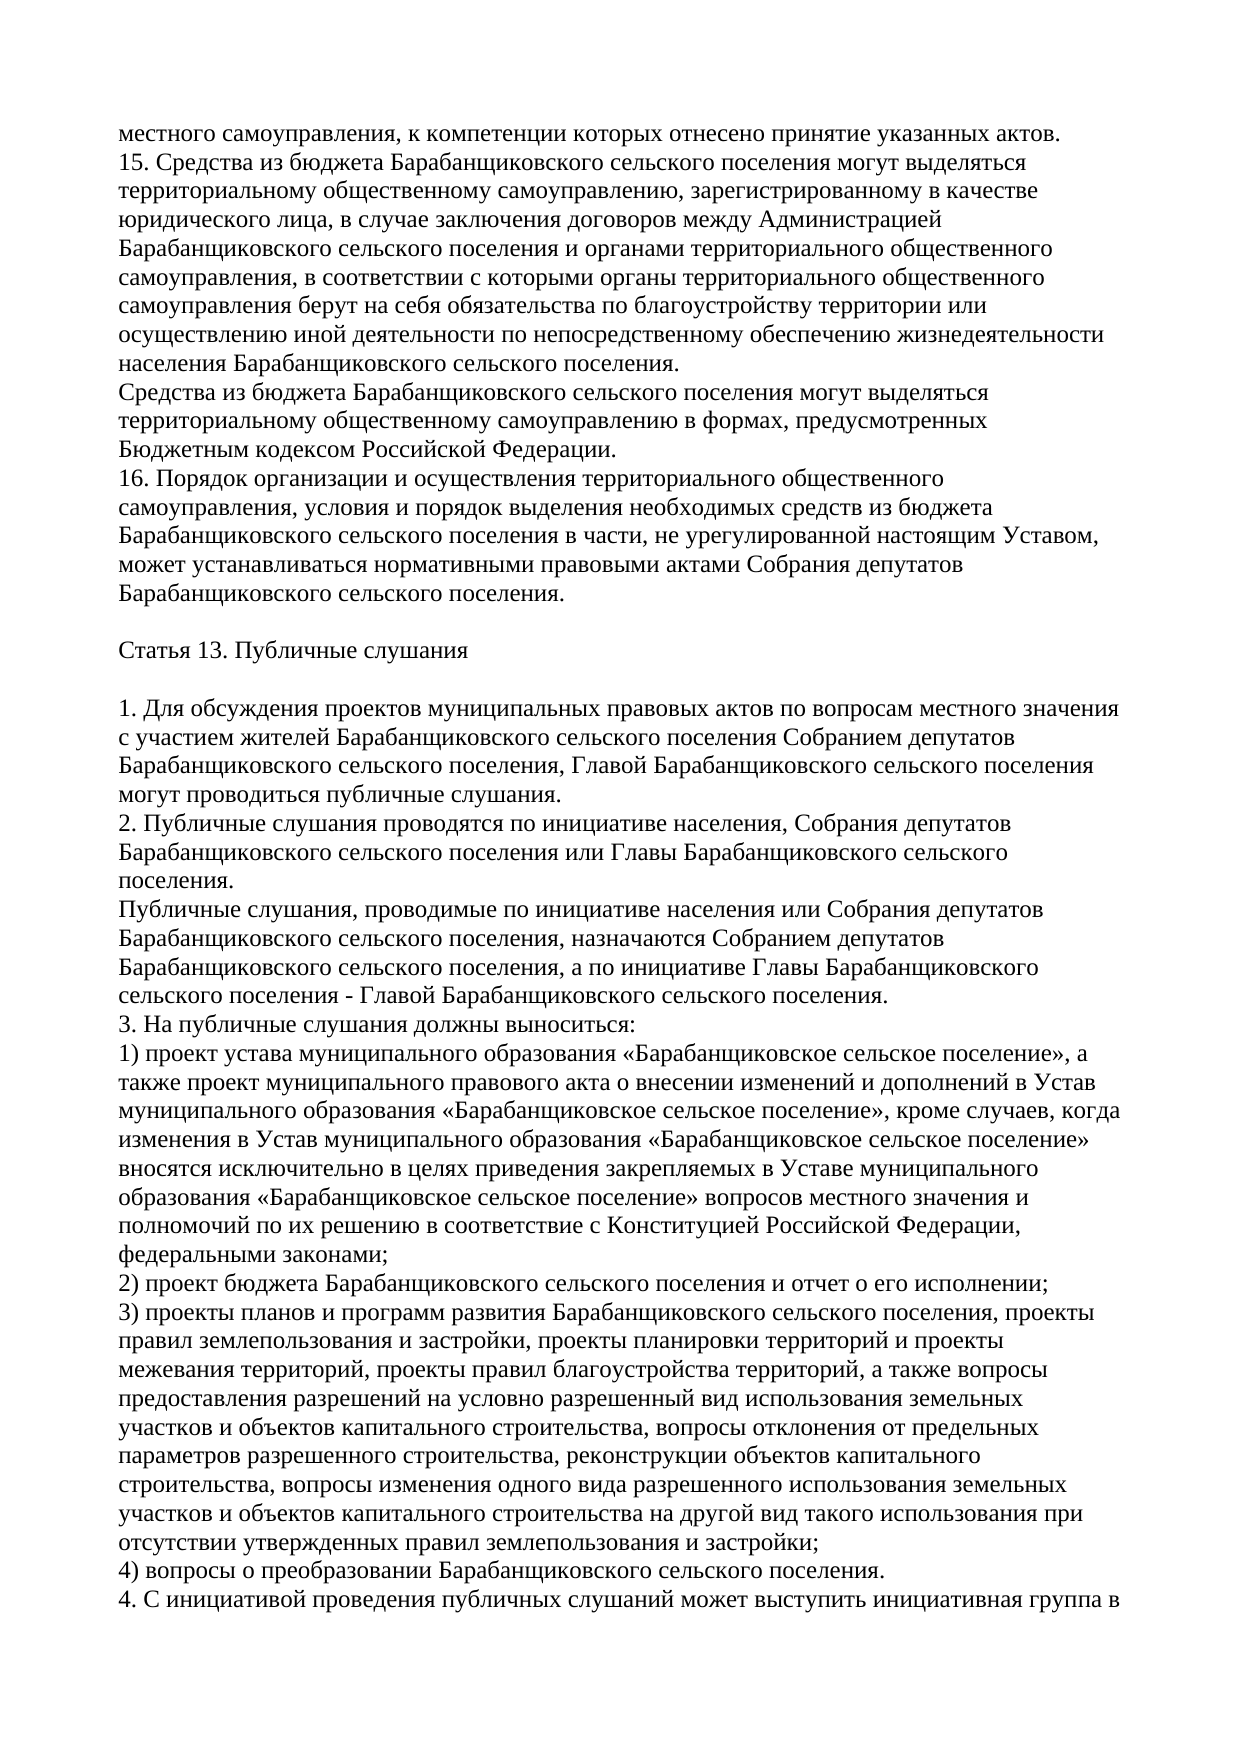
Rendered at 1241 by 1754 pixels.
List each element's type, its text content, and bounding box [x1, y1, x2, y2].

text 4) вопросы о преобразовании Барабанщиковского сельского поселения. [118, 1556, 1122, 1584]
text 1. Для обсуждения проектов муниципальных правовых актов по вопросам местного значения с участием жителей Барабанщиковского сельского поселения Собранием депутатов Барабанщиковского сельского поселения, Главой Барабанщиковского сельского поселения могут проводиться публичные слушания. [118, 693, 1122, 808]
text Публичные слушания, проводимые по инициативе населения или Собрания депутатов Барабанщиковского сельского поселения, назначаются Собранием депутатов Барабанщиковского сельского поселения, а по инициативе Главы Барабанщиковского сельского поселения - Главой Барабанщиковского сельского поселения. [118, 894, 1122, 1009]
text 3) проекты планов и программ развития Барабанщиковского сельского поселения, проекты правил землепользования и застройки, проекты планировки территорий и проекты межевания территорий, проекты правил благоустройства территорий, а также вопросы предоставления разрешений на условно разрешенный вид использования земельных участков и объектов капитального строительства, вопросы отклонения от предельных параметров разрешенного строительства, реконструкции объектов капитального строительства, вопросы изменения одного вида разрешенного использования земельных участков и объектов капитального строительства на другой вид такого использования при отсутствии утвержденных правил землепользования и застройки; [118, 1297, 1122, 1556]
text Средства из бюджета Барабанщиковского сельского поселения могут выделяться территориальному общественному самоуправлению в формах, предусмотренных Бюджетным кодексом Российской Федерации. [118, 377, 1122, 463]
text 1) проект устава муниципального образования «Барабанщиковское сельское поселение», а также проект муниципального правового акта о внесении изменений и дополнений в Устав муниципального образования «Барабанщиковское сельское поселение», кроме случаев, когда изменения в Устав муниципального образования «Барабанщиковское сельское поселение» вносятся исключительно в целях приведения закрепляемых в Уставе муниципального образования «Барабанщиковское сельское поселение» вопросов местного значения и полномочий по их решению в соответствие с Конституцией Российской Федерации, федеральными законами; [118, 1038, 1122, 1268]
text 16. Порядок организации и осуществления территориального общественного самоуправления, условия и порядок выделения необходимых средств из бюджета Барабанщиковского сельского поселения в части, не урегулированной настоящим Уставом, может устанавливаться нормативными правовыми актами Собрания депутатов Барабанщиковского сельского поселения. [118, 463, 1122, 607]
text 2) проект бюджета Барабанщиковского сельского поселения и отчет о его исполнении; [118, 1268, 1122, 1297]
text Статья 13. Публичные слушания [118, 636, 1122, 664]
text 2. Публичные слушания проводятся по инициативе населения, Собрания депутатов Барабанщиковского сельского поселения или Главы Барабанщиковского сельского поселения. [118, 808, 1122, 894]
text местного самоуправления, к компетенции которых отнесено принятие указанных актов. [118, 118, 1122, 147]
text 15. Средства из бюджета Барабанщиковского сельского поселения могут выделяться территориальному общественному самоуправлению, зарегистрированному в качестве юридического лица, в случае заключения договоров между Администрацией Барабанщиковского сельского поселения и органами территориального общественного самоуправления, в соответствии с которыми органы территориального общественного самоуправления берут на себя обязательства по благоустройству территории или осуществлению иной деятельности по непосредственному обеспечению жизнедеятельности населения Барабанщиковского сельского поселения. [118, 147, 1122, 377]
text 3. На публичные слушания должны выноситься: [118, 1009, 1122, 1038]
text 4. С инициативой проведения публичных слушаний может выступить инициативная группа в [118, 1584, 1122, 1613]
